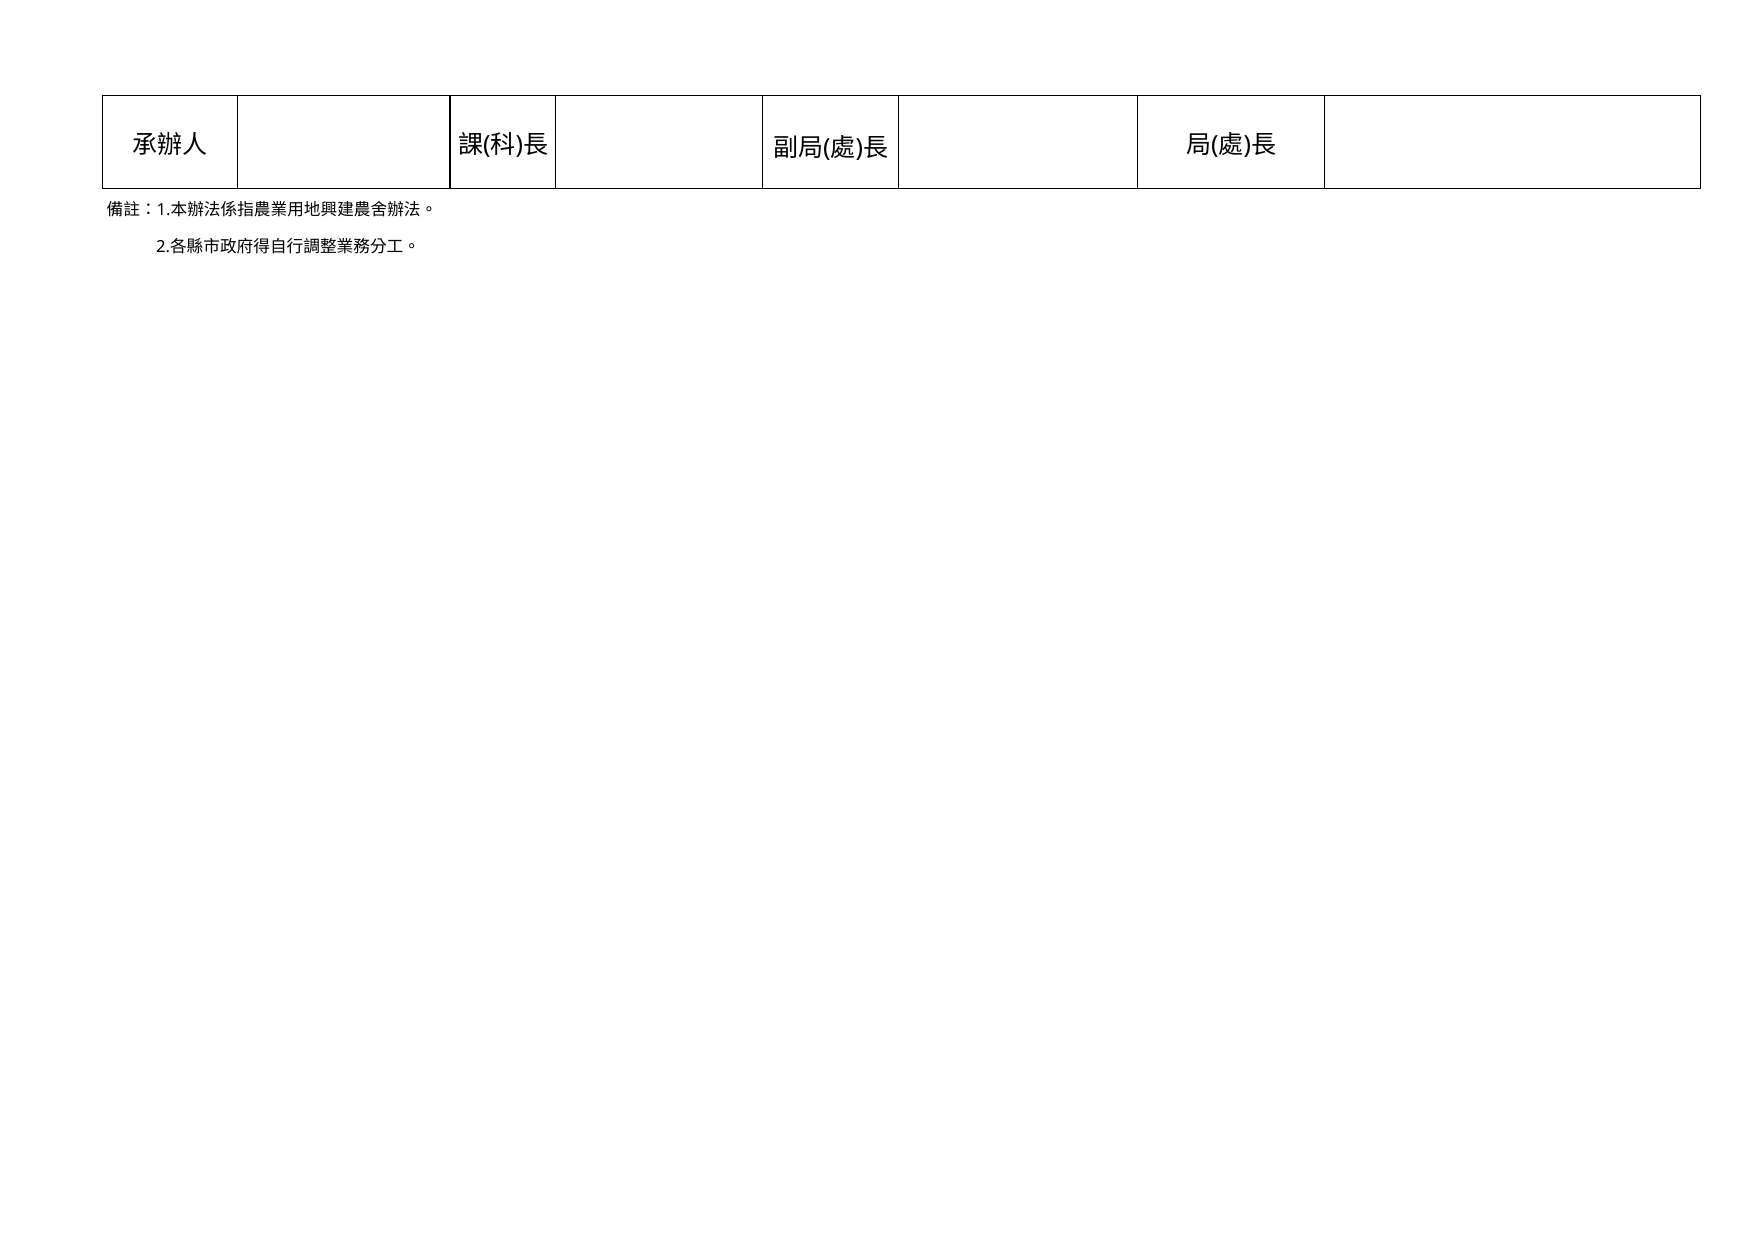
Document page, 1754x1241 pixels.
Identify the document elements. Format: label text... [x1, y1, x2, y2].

text 備註：1.本辦法係指農業用地興建農舍辦法。 [106, 189, 1648, 227]
text 2.各縣市政府得自行調整業務分工。 [106, 227, 1648, 264]
table_cell 課(科)長 [451, 96, 555, 188]
table_cell [238, 96, 449, 188]
table_cell [1325, 96, 1700, 188]
table_cell [899, 96, 1137, 188]
table_cell 承辦人 [103, 96, 237, 188]
table_cell 局(處)長 [1138, 96, 1324, 188]
table_cell [556, 96, 762, 188]
table_cell 副局(處)長 [763, 96, 898, 188]
